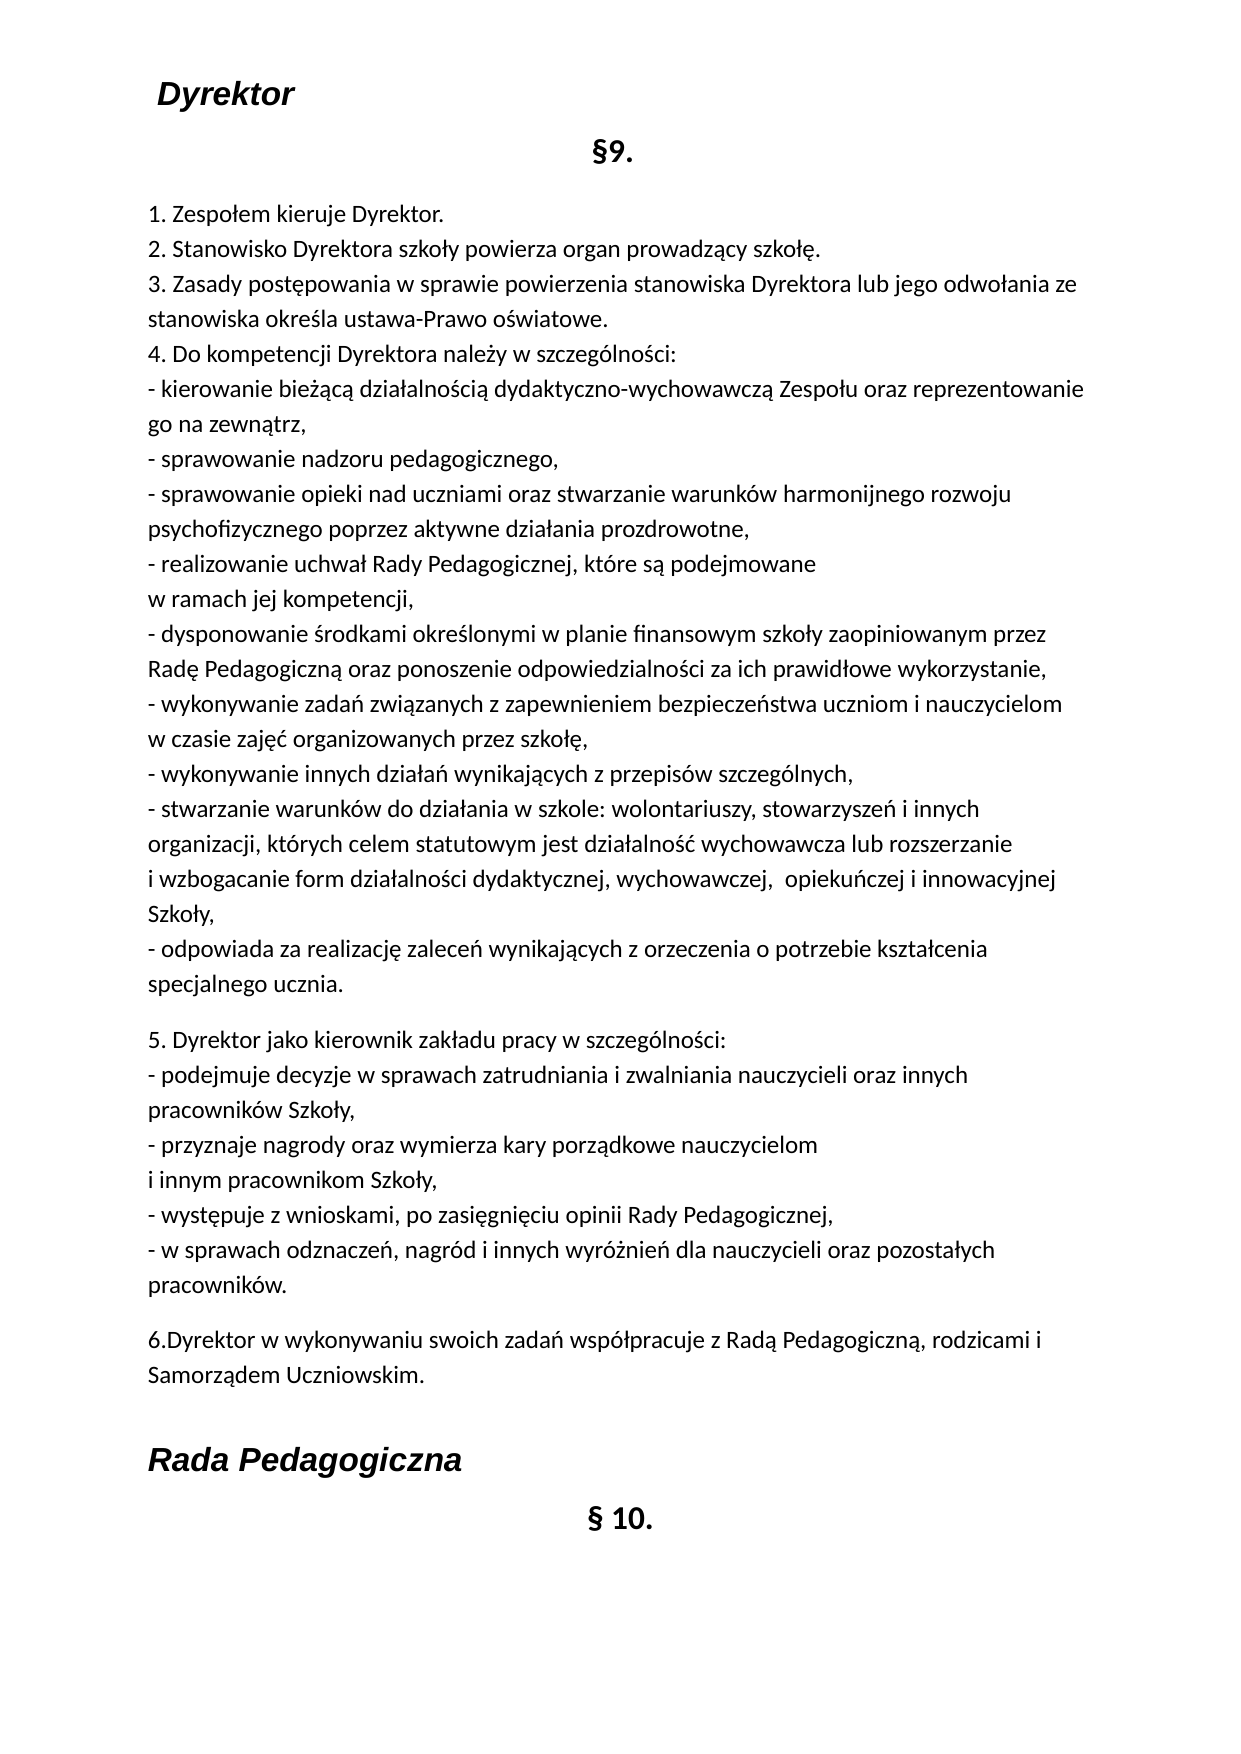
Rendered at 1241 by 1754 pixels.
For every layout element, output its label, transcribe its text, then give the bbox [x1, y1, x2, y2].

text 5. Dyrektor jako kierownik zakładu pracy w szczególności: - podejmuje decyzje w sprawach zatrudniania i zwalniania nauczycieli oraz innych pracowników Szkoły, - przyznaje nagrody oraz wymierza kary porządkowe nauczycielom i innym pracownikom Szkoły, - występuje z wnioskami, po zasięgnięciu opinii Rady Pedagogicznej, - w sprawach odznaczeń, nagród i innych wyróżnień dla nauczycieli oraz pozostałych pracowników. [148, 1024, 1093, 1299]
subtitle Rada Pedagogiczna [148, 1441, 1093, 1479]
text § 10. [148, 1497, 1093, 1538]
subtitle Dyrektor [148, 74, 1093, 112]
text 1. Zespołem kieruje Dyrektor. 2. Stanowisko Dyrektora szkoły powierza organ prowadzący szkołę. 3. Zasady postępowania w sprawie powierzenia stanowiska Dyrektora lub jego odwołania ze stanowiska określa ustawa-Prawo oświatowe. 4. Do kompetencji Dyrektora należy w szczególności: - kierowanie bieżącą działalnością dydaktyczno-wychowawczą Zespołu oraz reprezentowanie go na zewnątrz, - sprawowanie nadzoru pedagogicznego, - sprawowanie opieki nad uczniami oraz stwarzanie warunków harmonijnego rozwoju psychofizycznego poprzez aktywne działania prozdrowotne, - realizowanie uchwał Rady Pedagogicznej, które są podejmowane w ramach jej kompetencji, - dysponowanie środkami określonymi w planie finansowym szkoły zaopiniowanym przez Radę Pedagogiczną oraz ponoszenie odpowiedzialności za ich prawidłowe wykorzystanie, - wykonywanie zadań związanych z zapewnieniem bezpieczeństwa uczniom i nauczycielom w czasie zajęć organizowanych przez szkołę, - wykonywanie innych działań wynikających z przepisów szczególnych, - stwarzanie warunków do działania w szkole: wolontariuszy, stowarzyszeń i innych organizacji, których celem statutowym jest działalność wychowawcza lub rozszerzanie i wzbogacanie form działalności dydaktycznej, wychowawczej, opiekuńczej i innowacyjnej Szkoły, - odpowiada za realizację zaleceń wynikających z orzeczenia o potrzebie kształcenia specjalnego ucznia. [148, 198, 1093, 998]
text 6.Dyrektor w wykonywaniu swoich zadań współpracuje z Radą Pedagogiczną, rodzicami i Samorządem Uczniowskim. [148, 1325, 1093, 1390]
text §9. [148, 130, 1093, 171]
